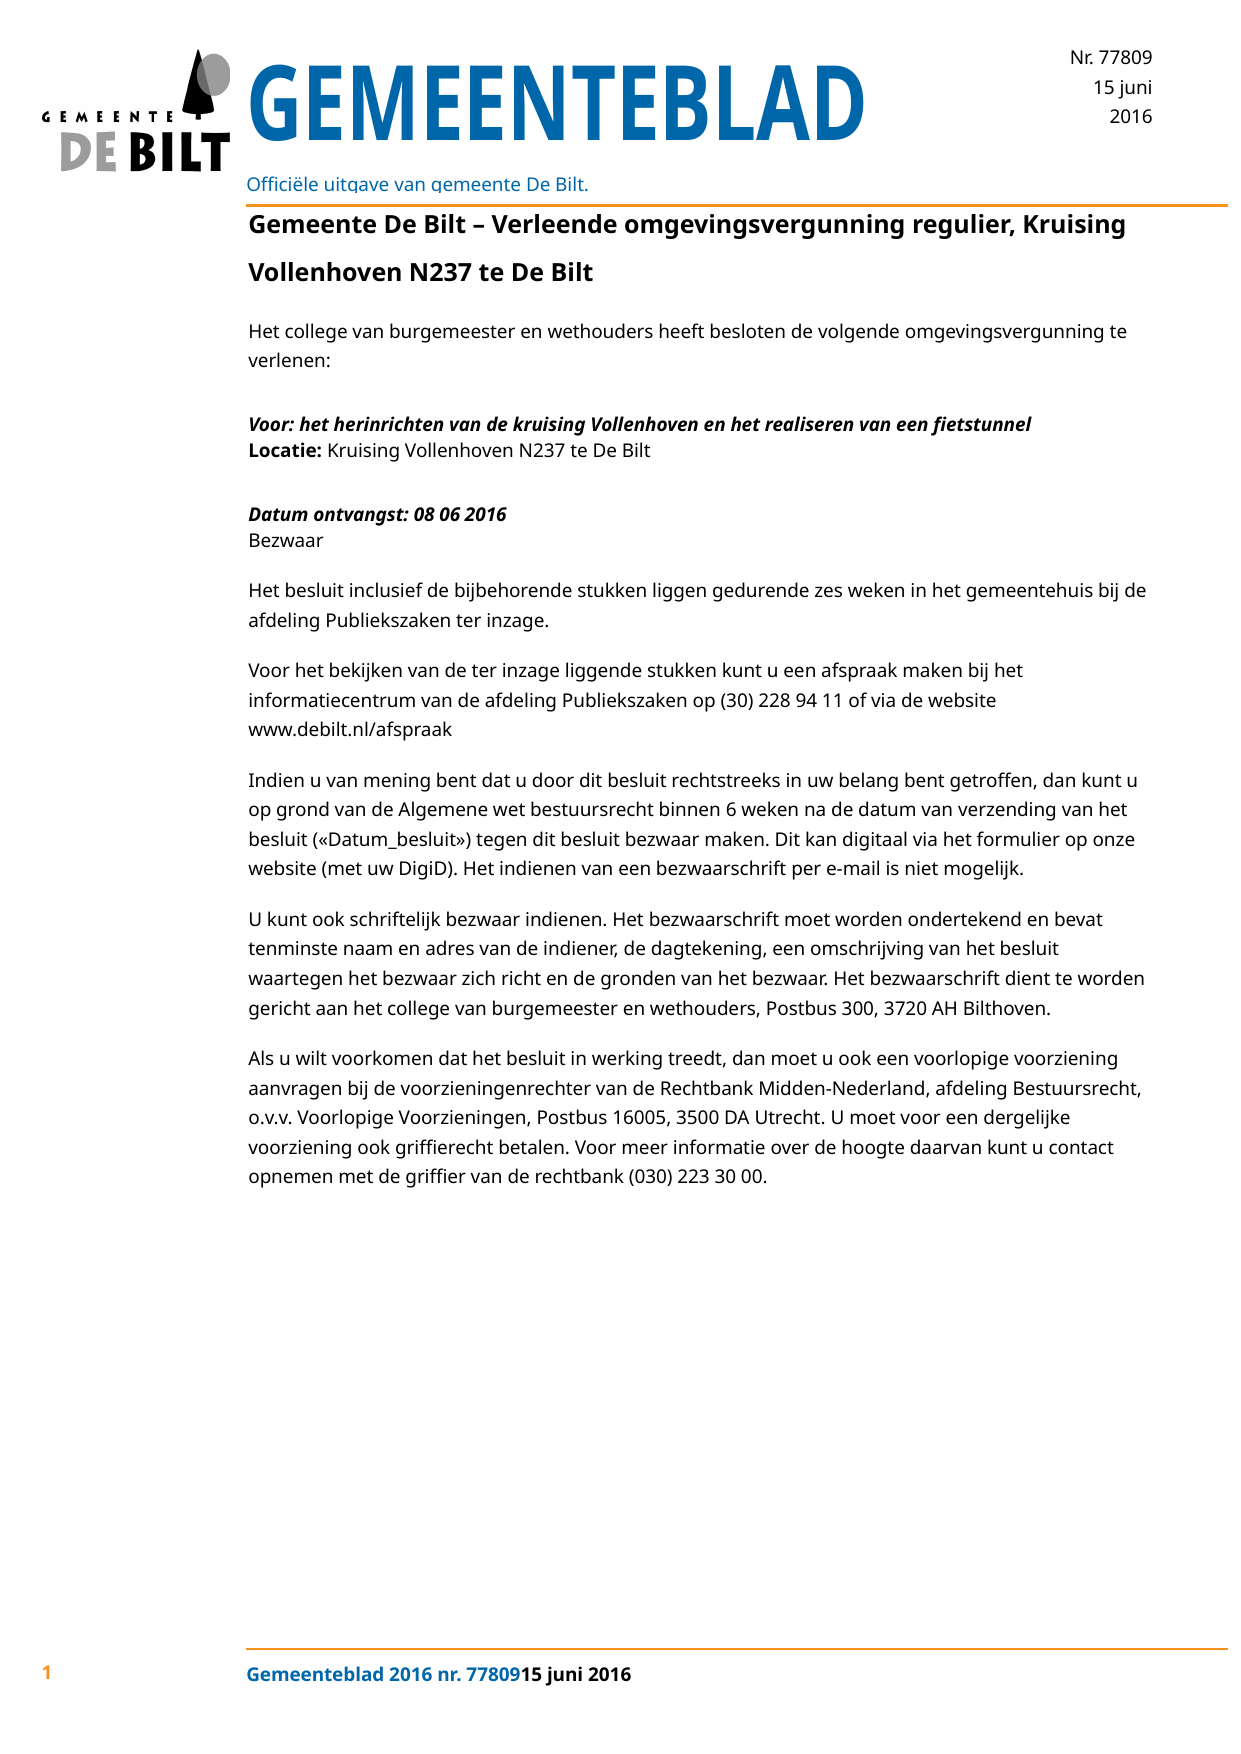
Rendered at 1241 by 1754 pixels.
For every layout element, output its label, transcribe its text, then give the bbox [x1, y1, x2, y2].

text Het college van burgemeester en wethouders heeft besloten de volgende omgevingsvergunning te verlenen: [248, 318, 1152, 373]
text Locatie: Kruising Vollenhoven N237 te De Bilt [248, 437, 1152, 463]
picture [41, 47, 231, 172]
text Het besluit inclusief de bijbehorende stukken liggen gedurende zes weken in het gemeentehuis bij de afdeling Publiekszaken ter inzage. [248, 577, 1152, 633]
text Voor het bekijken van de ter inzage liggende stukken kunt u een afspraak maken bij het informatiecentrum van de afdeling Publiekszaken op (30) 228 94 11 of via de website www.debilt.nl/afspraak [248, 657, 1152, 742]
text Als u wilt voorkomen dat het besluit in werking treedt, dan moet u ook een voorlopige voorziening aanvragen bij de voorzieningenrechter van de Rechtbank Midden-Nederland, afdeling Bestuursrecht, o.v.v. Voorlopige Voorzieningen, Postbus 16005, 3500 DA Utrecht. U moet voor een dergelijke voorziening ook griffierecht betalen. Voor meer informatie over de hoogte daarvan kunt u contact opnemen met de griffier van de rechtbank (030) 223 30 00. [248, 1045, 1152, 1189]
text Voor: het herinrichten van de kruising Vollenhoven en het realiseren van een fietstunnel [248, 411, 1152, 437]
text Indien u van mening bent dat u door dit besluit rechtstreeks in uw belang bent getroffen, dan kunt u op grond van de Algemene wet bestuursrecht binnen 6 weken na de datum van verzending van het besluit («Datum_besluit») tegen dit besluit bezwaar maken. Dit kan digitaal via het formulier op onze website (met uw DigiD). Het indienen van een bezwaarschrift per e-mail is niet mogelijk. [248, 767, 1152, 881]
text Gemeente De Bilt – Verleende omgevingsvergunning regulier, Kruising Vollenhoven N237 te De Bilt [248, 207, 1152, 288]
text Datum ontvangst: 08 06 2016 [248, 501, 1152, 527]
text U kunt ook schriftelijk bezwaar indienen. Het bezwaarschrift moet worden ondertekend en bevat tenminste naam en adres van de indiener, de dagtekening, een omschrijving van het besluit waartegen het bezwaar zich richt en de gronden van het bezwaar. Het bezwaarschrift dient te worden gericht aan het college van burgemeester en wethouders, Postbus 300, 3720 AH Bilthoven. [248, 906, 1152, 1021]
text Bezwaar [248, 527, 1152, 553]
